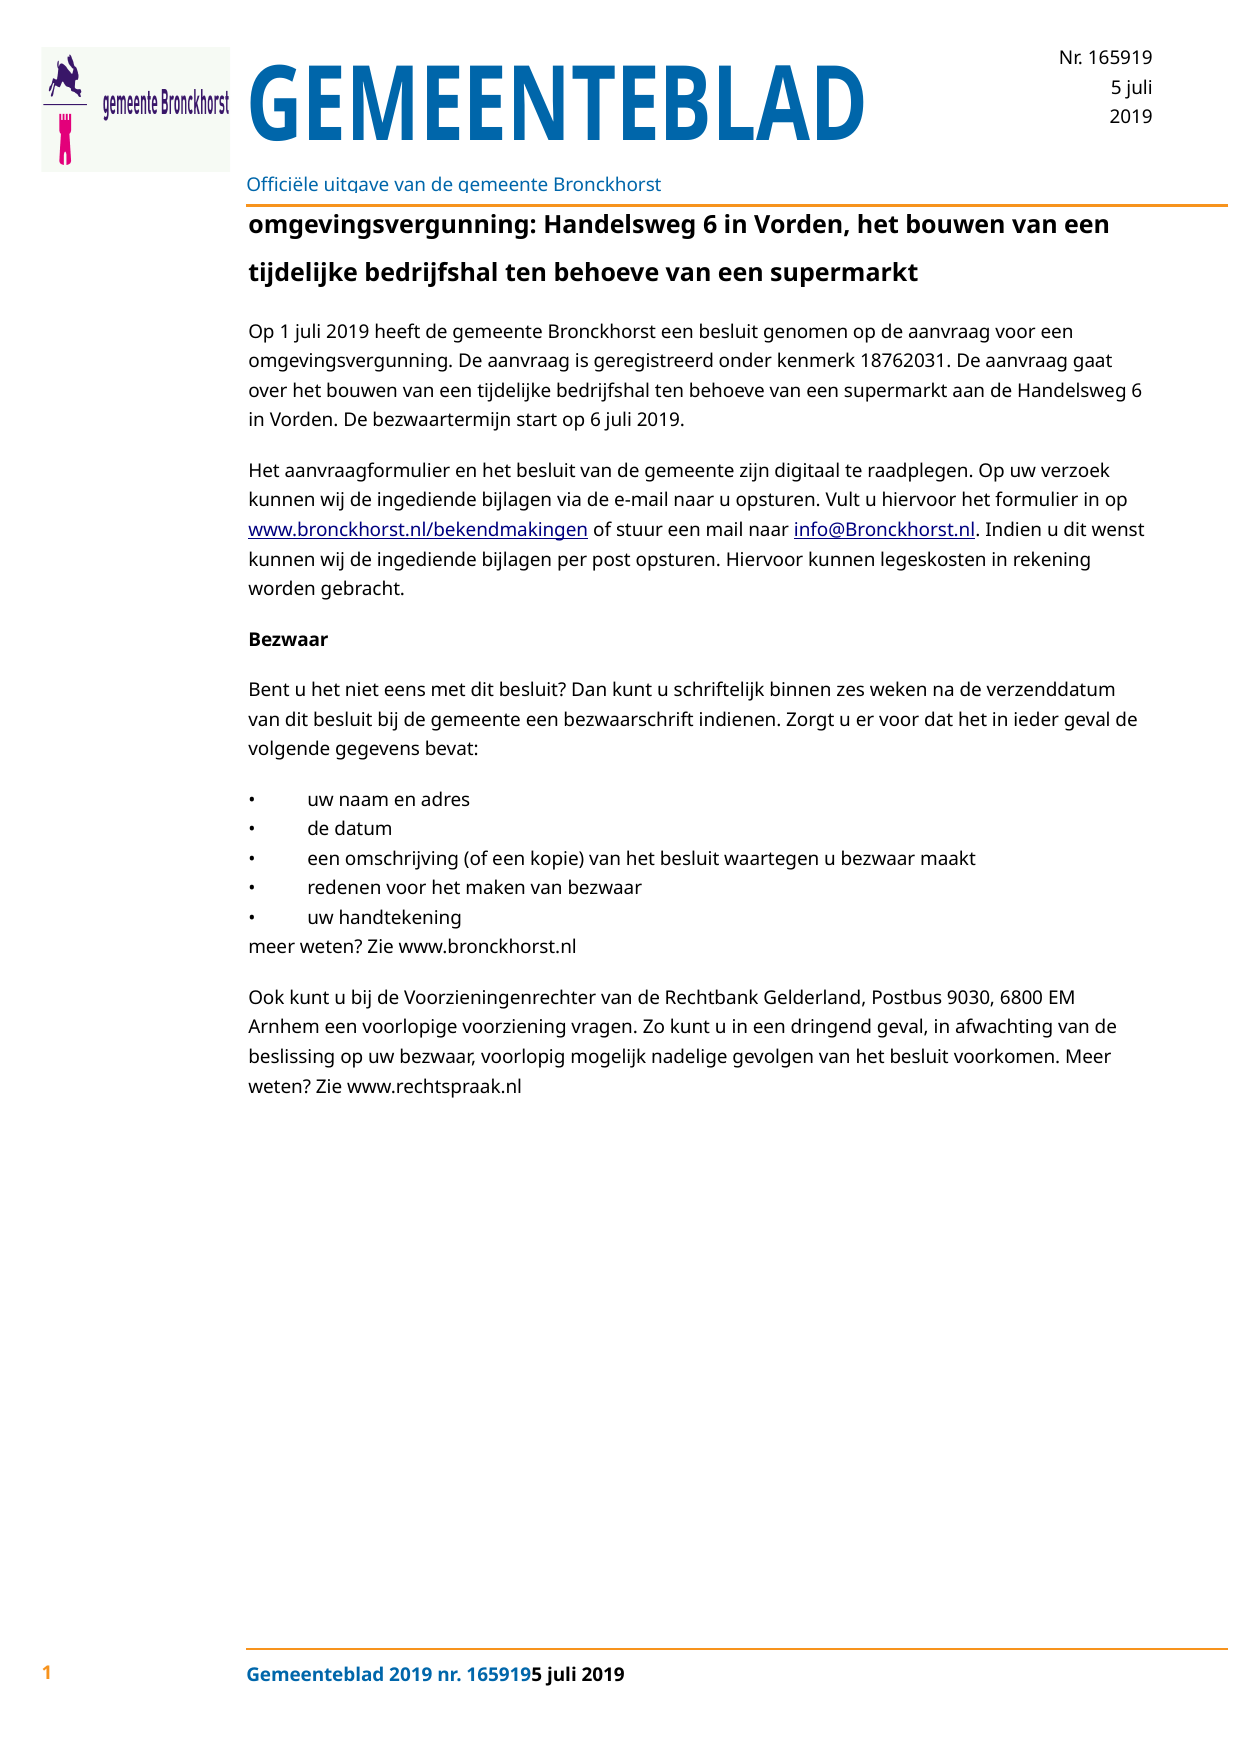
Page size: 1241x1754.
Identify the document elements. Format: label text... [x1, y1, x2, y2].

text omgevingsvergunning: Handelsweg 6 in Vorden, het bouwen van een tijdelijke bedrijfshal ten behoeve van een supermarkt [248, 207, 1152, 288]
list redenen voor het maken van bezwaar [248, 874, 1152, 900]
text Ook kunt u bij de Voorzieningenrechter van de Rechtbank Gelderland, Postbus 9030, 6800 EM Arnhem een voorlopige voorziening vragen. Zo kunt u in een dringend geval, in afwachting van de beslissing op uw bezwaar, voorlopig mogelijk nadelige gevolgen van het besluit voorkomen. Meer weten? Zie www.rechtspraak.nl [248, 984, 1152, 1099]
text Op 1 juli 2019 heeft de gemeente Bronckhorst een besluit genomen op de aanvraag voor een omgevingsvergunning. De aanvraag is geregistreerd onder kenmerk 18762031. De aanvraag gaat over het bouwen van een tijdelijke bedrijfshal ten behoeve van een supermarkt aan de Handelsweg 6 in Vorden. De bezwaartermijn start op 6 juli 2019. [248, 318, 1152, 432]
list uw handtekening [248, 904, 1152, 930]
text Bezwaar [248, 626, 1152, 652]
text Bent u het niet eens met dit besluit? Dan kunt u schriftelijk binnen zes weken na de verzenddatum van dit besluit bij de gemeente een bezwaarschrift indienen. Zorgt u er voor dat het in ieder geval de volgende gegevens bevat: [248, 676, 1152, 761]
picture [41, 47, 231, 172]
text meer weten? Zie www.bronckhorst.nl [248, 934, 1152, 959]
list de datum [248, 815, 1152, 841]
list uw naam en adres [248, 786, 1152, 812]
text Het aanvraagformulier en het besluit van de gemeente zijn digitaal te raadplegen. Op uw verzoek kunnen wij de ingediende bijlagen via de e-mail naar u opsturen. Vult u hiervoor het formulier in op www.bronckhorst.nl/bekendmakingen of stuur een mail naar info@Bronckhorst.nl. Indien u dit wenst kunnen wij de ingediende bijlagen per post opsturen. Hiervoor kunnen legeskosten in rekening worden gebracht. [248, 457, 1152, 601]
list een omschrijving (of een kopie) van het besluit waartegen u bezwaar maakt [248, 845, 1152, 871]
